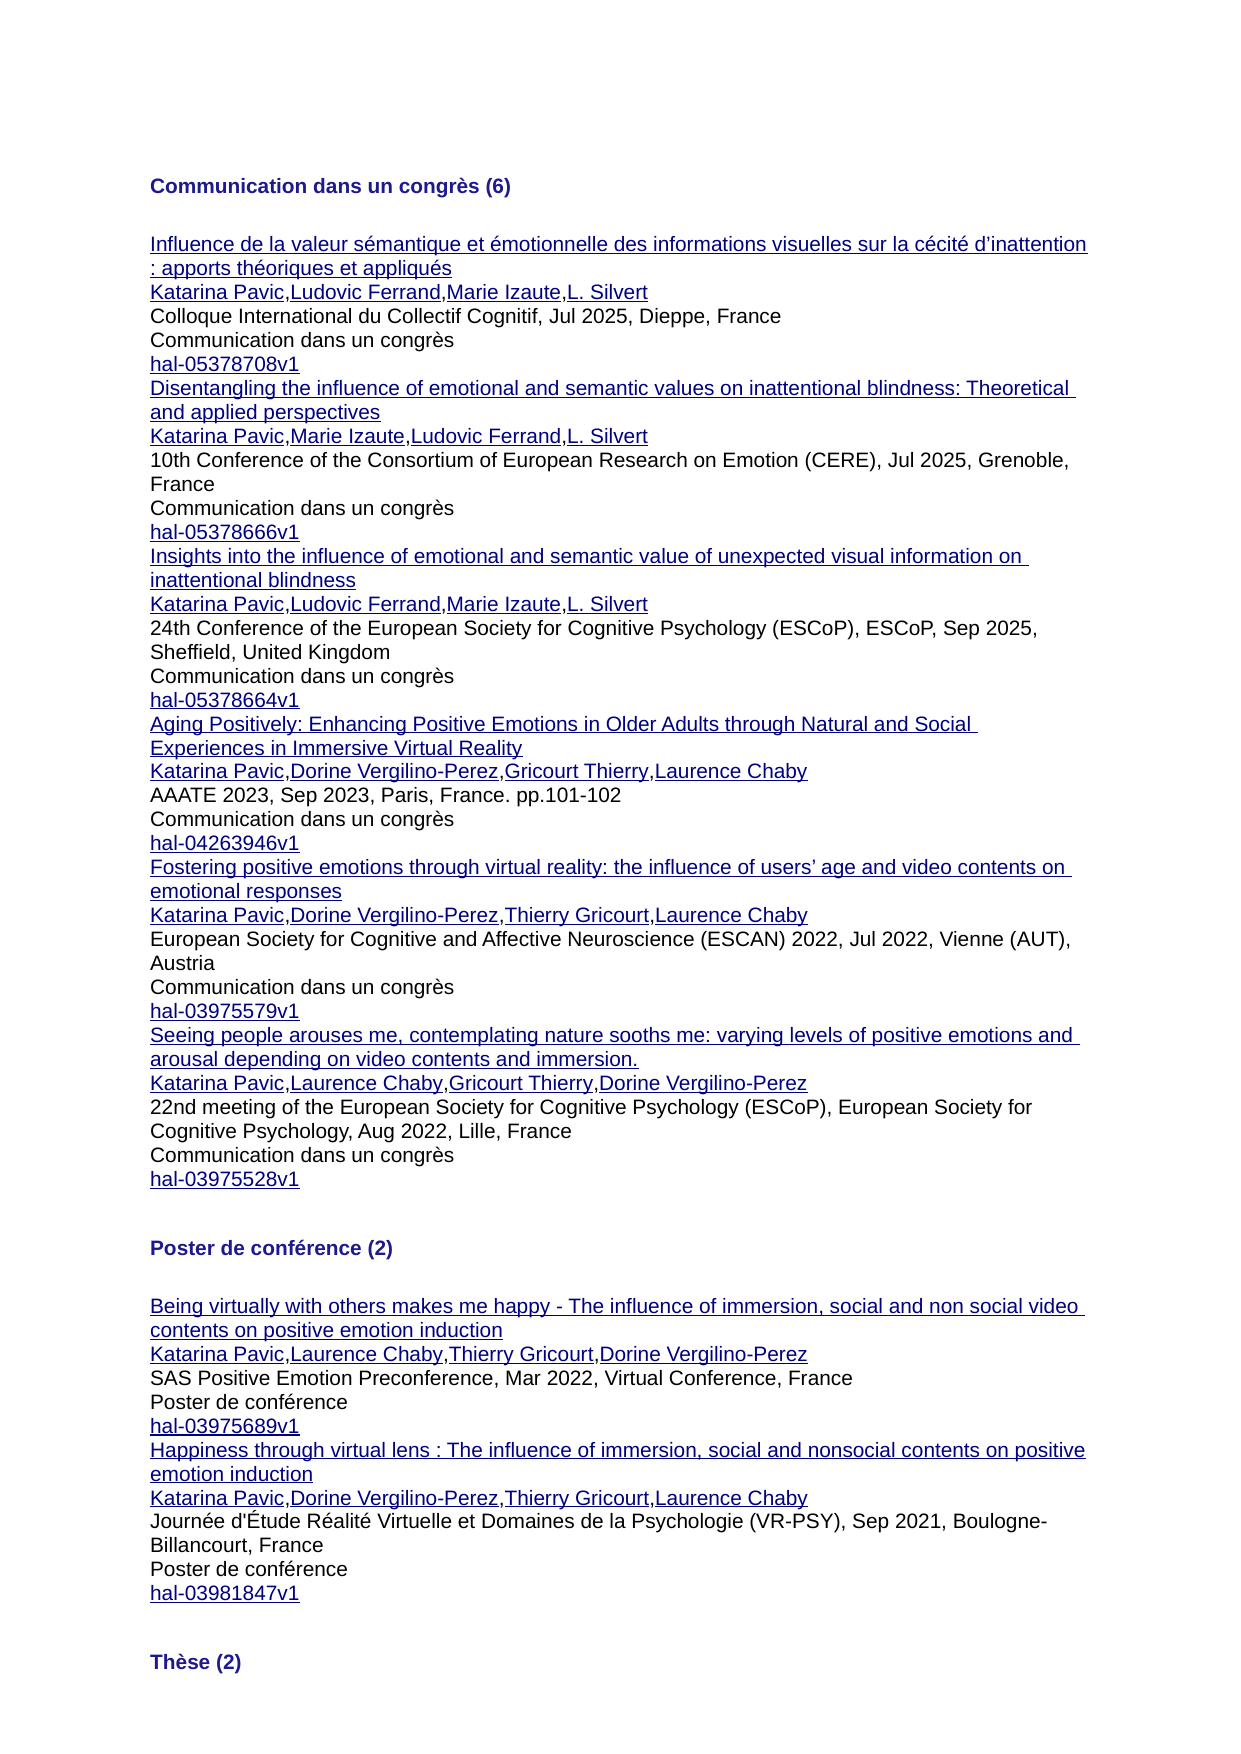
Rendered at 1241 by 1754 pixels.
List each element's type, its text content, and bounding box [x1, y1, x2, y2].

subtitle Communication dans un congrès (6) [150, 174, 1090, 198]
table_cell Happiness through virtual lens : The influence of immersion, social and nonsocial contents on positive emotion induction Katarina Pavic,Dorine Vergilino-Perez,Thierry Gricourt,Laurence Chaby Journée d'Étude Réalité Virtuelle et Domaines de la Psychologie (VR-PSY), Sep 2021, Boulogne-Billancourt, France Poster de conférence hal-03981847v1 [150, 1438, 1090, 1605]
table_header Influence de la valeur sémantique et émotionnelle des informations visuelles sur la cécité d’inattention : apports théoriques et appliqués Katarina Pavic,Ludovic Ferrand,Marie Izaute,L. Silvert Colloque International du Collectif Cognitif, Jul 2025, Dieppe, France Communication dans un congrès hal-05378708v1 [150, 232, 1090, 376]
table_cell Disentangling the influence of emotional and semantic values on inattentional blindness: Theoretical and applied perspectives Katarina Pavic,Marie Izaute,Ludovic Ferrand,L. Silvert 10th Conference of the Consortium of European Research on Emotion (CERE), Jul 2025, Grenoble, France Communication dans un congrès hal-05378666v1 [150, 376, 1090, 544]
table_cell Fostering positive emotions through virtual reality: the influence of users’ age and video contents on emotional responses Katarina Pavic,Dorine Vergilino-Perez,Thierry Gricourt,Laurence Chaby European Society for Cognitive and Affective Neuroscience (ESCAN) 2022, Jul 2022, Vienne (AUT), Austria Communication dans un congrès hal-03975579v1 [150, 855, 1090, 1023]
table_header Being virtually with others makes me happy - The influence of immersion, social and non social video contents on positive emotion induction Katarina Pavic,Laurence Chaby,Thierry Gricourt,Dorine Vergilino-Perez SAS Positive Emotion Preconference, Mar 2022, Virtual Conference, France Poster de conférence hal-03975689v1 [150, 1294, 1090, 1437]
subtitle Poster de conférence (2) [150, 1235, 1090, 1259]
table_cell Aging Positively: Enhancing Positive Emotions in Older Adults through Natural and Social Experiences in Immersive Virtual Reality Katarina Pavic,Dorine Vergilino-Perez,Gricourt Thierry,Laurence Chaby AAATE 2023, Sep 2023, Paris, France. pp.101-102 Communication dans un congrès hal-04263946v1 [150, 711, 1090, 855]
table_cell Seeing people arouses me, contemplating nature sooths me: varying levels of positive emotions and arousal depending on video contents and immersion. Katarina Pavic,Laurence Chaby,Gricourt Thierry,Dorine Vergilino-Perez 22nd meeting of the European Society for Cognitive Psychology (ESCoP), European Society for Cognitive Psychology, Aug 2022, Lille, France Communication dans un congrès hal-03975528v1 [150, 1023, 1090, 1191]
table_cell Insights into the influence of emotional and semantic value of unexpected visual information on inattentional blindness Katarina Pavic,Ludovic Ferrand,Marie Izaute,L. Silvert 24th Conference of the European Society for Cognitive Psychology (ESCoP), ESCoP, Sep 2025, Sheffield, United Kingdom Communication dans un congrès hal-05378664v1 [150, 544, 1090, 711]
subtitle Thèse (2) [150, 1650, 1090, 1674]
